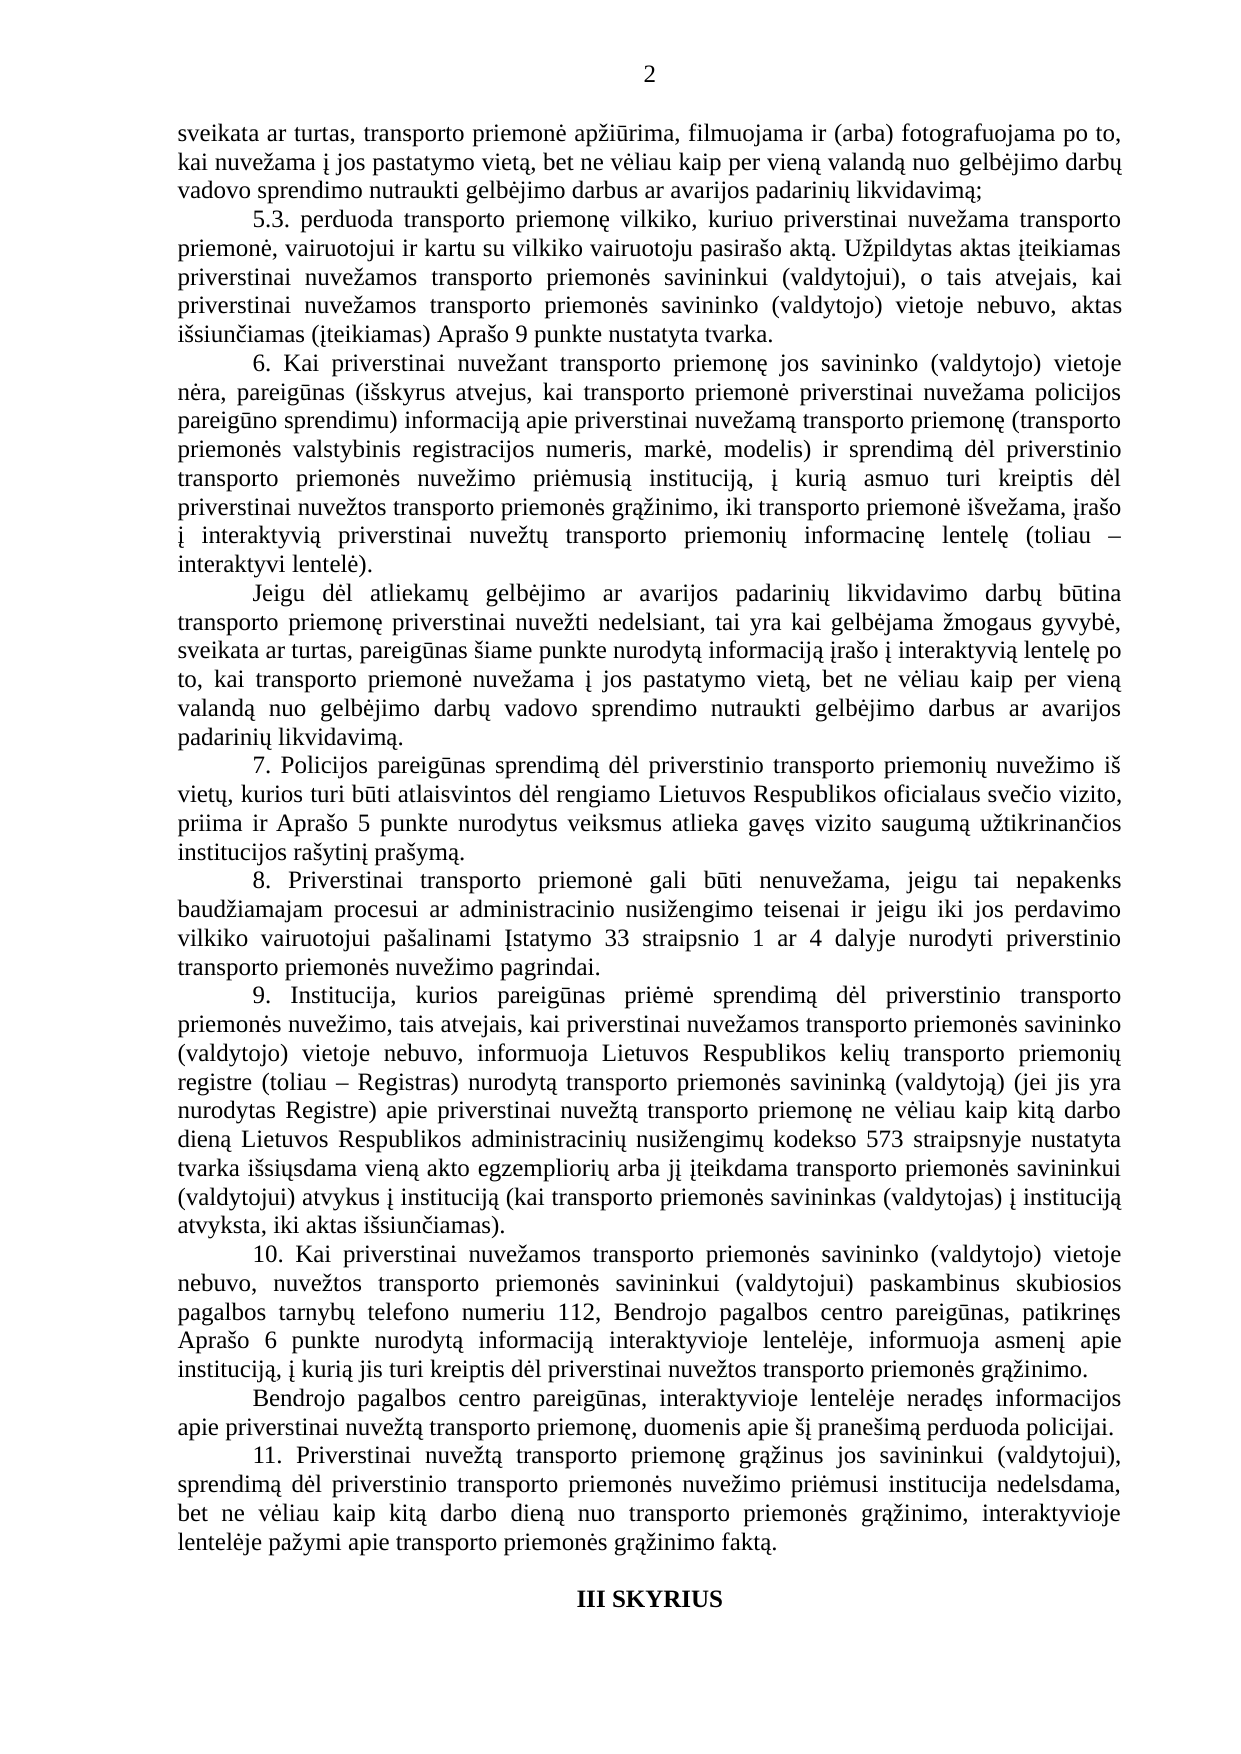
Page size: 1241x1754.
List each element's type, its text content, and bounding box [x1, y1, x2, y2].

text 11. Priverstinai nuvežtą transporto priemonę grąžinus jos savininkui (valdytojui), sprendimą dėl priverstinio transporto priemonės nuvežimo priėmusi institucija nedelsdama, bet ne vėliau kaip kitą darbo dieną nuo transporto priemonės grąžinimo, interaktyvioje lentelėje pažymi apie transporto priemonės grąžinimo faktą. [177, 1441, 1122, 1556]
text III SKYRIUS [177, 1584, 1122, 1613]
text 10. Kai priverstinai nuvežamos transporto priemonės savininko (valdytojo) vietoje nebuvo, nuvežtos transporto priemonės savininkui (valdytojui) paskambinus skubiosios pagalbos tarnybų telefono numeriu 112, Bendrojo pagalbos centro pareigūnas, patikrinęs Aprašo 6 punkte nurodytą informaciją interaktyvioje lentelėje, informuoja asmenį apie instituciją, į kurią jis turi kreiptis dėl priverstinai nuvežtos transporto priemonės grąžinimo. [177, 1239, 1122, 1383]
text 8. Priverstinai transporto priemonė gali būti nenuvežama, jeigu tai nepakenks baudžiamajam procesui ar administracinio nusižengimo teisenai ir jeigu iki jos perdavimo vilkiko vairuotojui pašalinami Įstatymo 33 straipsnio 1 ar 4 dalyje nurodyti priverstinio transporto priemonės nuvežimo pagrindai. [177, 866, 1122, 981]
text 9. Institucija, kurios pareigūnas priėmė sprendimą dėl priverstinio transporto priemonės nuvežimo, tais atvejais, kai priverstinai nuvežamos transporto priemonės savininko (valdytojo) vietoje nebuvo, informuoja Lietuvos Respublikos kelių transporto priemonių registre (toliau – Registras) nurodytą transporto priemonės savininką (valdytoją) (jei jis yra nurodytas Registre) apie priverstinai nuvežtą transporto priemonę ne vėliau kaip kitą darbo dieną Lietuvos Respublikos administracinių nusižengimų kodekso 573 straipsnyje nustatyta tvarka išsiųsdama vieną akto egzempliorių arba jį įteikdama transporto priemonės savininkui (valdytojui) atvykus į instituciją (kai transporto priemonės savininkas (valdytojas) į instituciją atvyksta, iki aktas išsiunčiamas). [177, 981, 1122, 1239]
text 6. Kai priverstinai nuvežant transporto priemonę jos savininko (valdytojo) vietoje nėra, pareigūnas (išskyrus atvejus, kai transporto priemonė priverstinai nuvežama policijos pareigūno sprendimu) informaciją apie priverstinai nuvežamą transporto priemonę (transporto priemonės valstybinis registracijos numeris, markė, modelis) ir sprendimą dėl priverstinio transporto priemonės nuvežimo priėmusią instituciją, į kurią asmuo turi kreiptis dėl priverstinai nuvežtos transporto priemonės grąžinimo, iki transporto priemonė išvežama, įrašo į interaktyvią priverstinai nuvežtų transporto priemonių informacinę lentelę (toliau – interaktyvi lentelė). [177, 348, 1122, 578]
text Bendrojo pagalbos centro pareigūnas, interaktyvioje lentelėje neradęs informacijos apie priverstinai nuvežtą transporto priemonę, duomenis apie šį pranešimą perduoda policijai. [177, 1383, 1122, 1441]
text sveikata ar turtas, transporto priemonė apžiūrima, filmuojama ir (arba) fotografuojama po to, kai nuvežama į jos pastatymo vietą, bet ne vėliau kaip per vieną valandą nuo gelbėjimo darbų vadovo sprendimo nutraukti gelbėjimo darbus ar avarijos padarinių likvidavimą; [177, 118, 1122, 204]
text 5.3. perduoda transporto priemonę vilkiko, kuriuo priverstinai nuvežama transporto priemonė, vairuotojui ir kartu su vilkiko vairuotoju pasirašo aktą. Užpildytas aktas įteikiamas priverstinai nuvežamos transporto priemonės savininkui (valdytojui), o tais atvejais, kai priverstinai nuvežamos transporto priemonės savininko (valdytojo) vietoje nebuvo, aktas išsiunčiamas (įteikiamas) Aprašo 9 punkte nustatyta tvarka. [177, 204, 1122, 348]
text 7. Policijos pareigūnas sprendimą dėl priverstinio transporto priemonių nuvežimo iš vietų, kurios turi būti atlaisvintos dėl rengiamo Lietuvos Respublikos oficialaus svečio vizito, priima ir Aprašo 5 punkte nurodytus veiksmus atlieka gavęs vizito saugumą užtikrinančios institucijos rašytinį prašymą. [177, 751, 1122, 866]
text Jeigu dėl atliekamų gelbėjimo ar avarijos padarinių likvidavimo darbų būtina transporto priemonę priverstinai nuvežti nedelsiant, tai yra kai gelbėjama žmogaus gyvybė, sveikata ar turtas, pareigūnas šiame punkte nurodytą informaciją įrašo į interaktyvią lentelę po to, kai transporto priemonė nuvežama į jos pastatymo vietą, bet ne vėliau kaip per vieną valandą nuo gelbėjimo darbų vadovo sprendimo nutraukti gelbėjimo darbus ar avarijos padarinių likvidavimą. [177, 578, 1122, 751]
